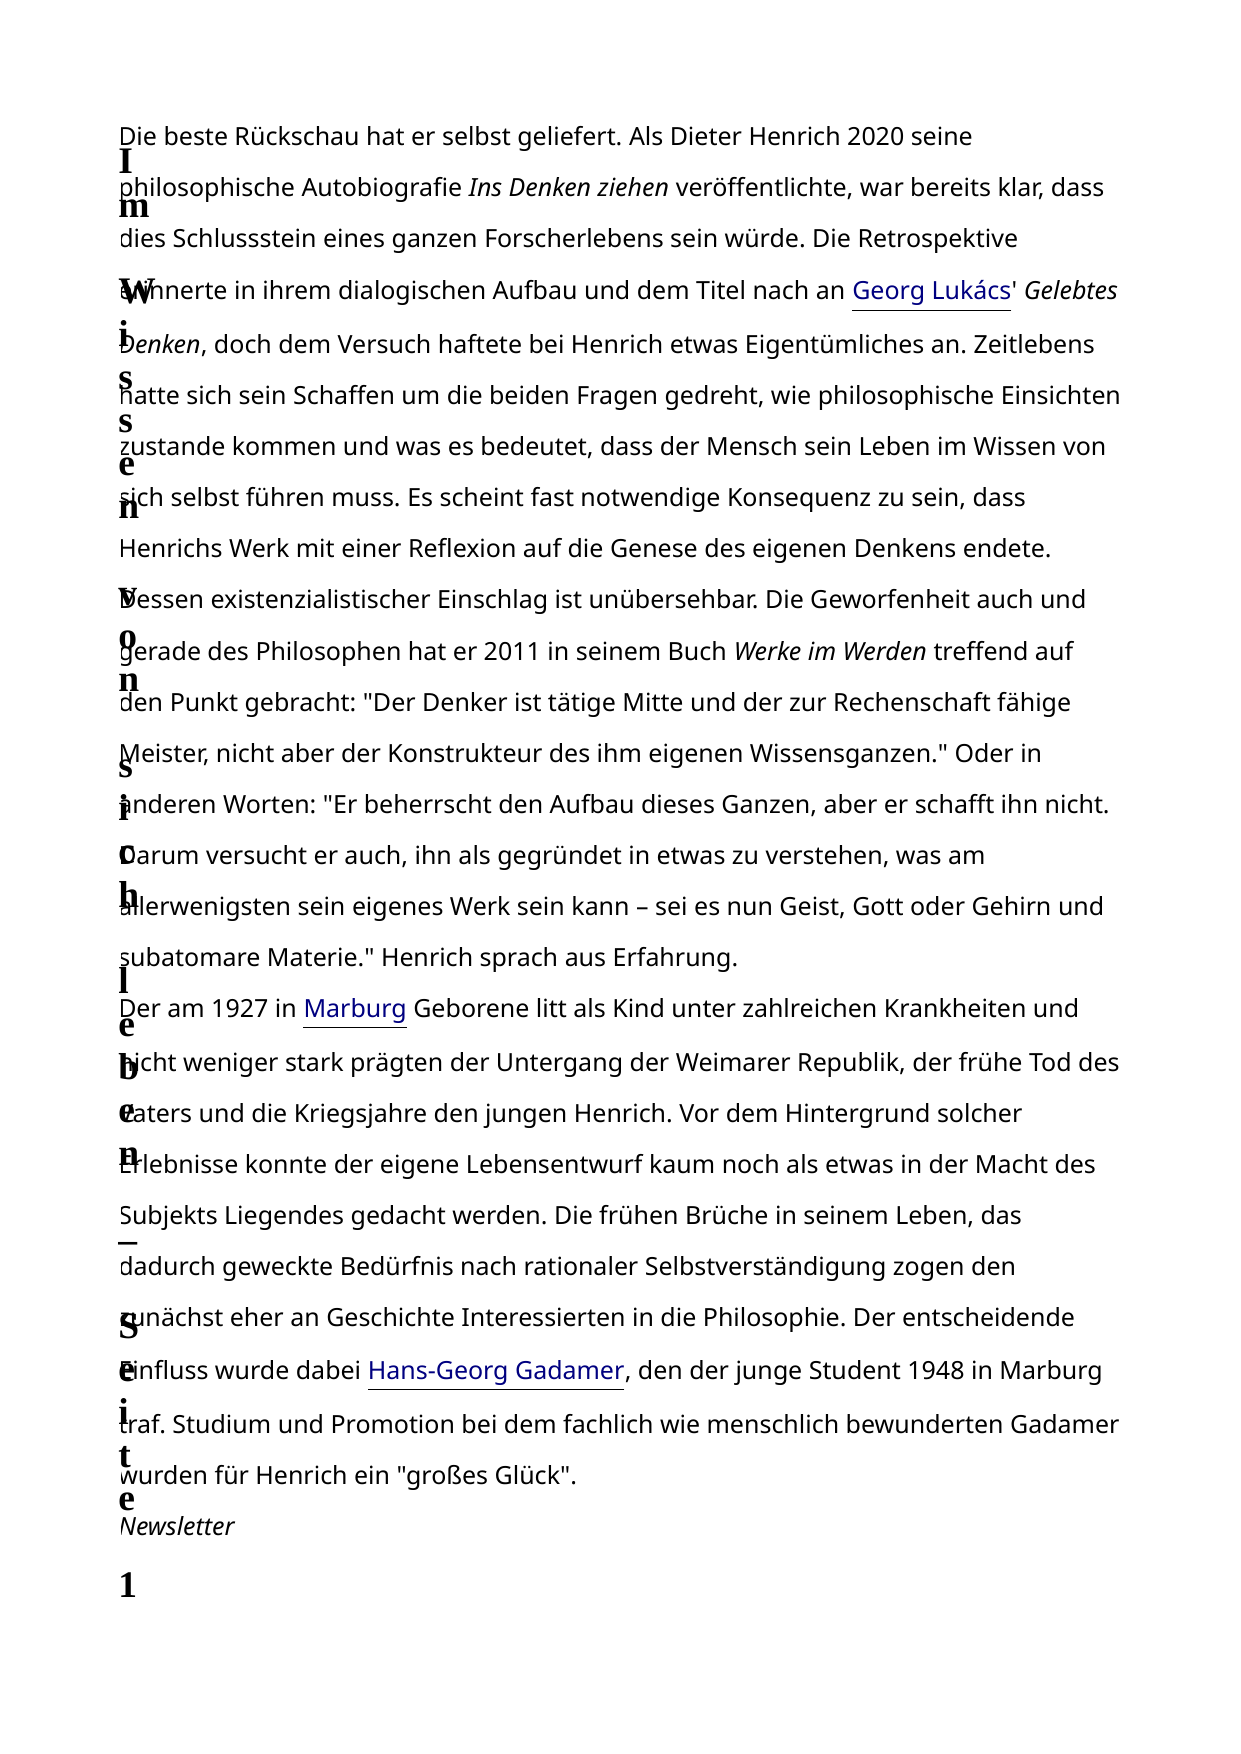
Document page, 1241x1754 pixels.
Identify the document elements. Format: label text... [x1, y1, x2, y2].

text Die beste Rückschau hat er selbst geliefert. Als Dieter Henrich 2020 seine philosophische Autobiografie Ins Denken ziehen veröffentlichte, war bereits klar, dass dies Schlussstein eines ganzen Forscherlebens sein würde. Die Retrospektive erinnerte in ihrem dialogischen Aufbau und dem Titel nach an Georg Lukács' Gelebtes Denken, doch dem Versuch haftete bei Henrich etwas Eigentümliches an. Zeitlebens hatte sich sein Schaffen um die beiden Fragen gedreht, wie philosophische Einsichten zustande kommen und was es bedeutet, dass der Mensch sein Leben im Wissen von sich selbst führen muss. Es scheint fast notwendige Konsequenz zu sein, dass Henrichs Werk mit einer Reflexion auf die Genese des eigenen Denkens endete. [118, 118, 1122, 565]
text Dessen existenzialistischer Einschlag ist unübersehbar. Die Geworfenheit auch und gerade des Philosophen hat er 2011 in seinem Buch Werke im Werden treffend auf den Punkt gebracht: "Der Denker ist tätige Mitte und der zur Rechenschaft fähige Meister, nicht aber der Konstrukteur des ihm eigenen Wissensganzen." Oder in anderen Worten: "Er beherrscht den Aufbau dieses Ganzen, aber er schafft ihn nicht. Darum versucht er auch, ihn als gegründet in etwas zu verstehen, was am allerwenigsten sein eigenes Werk sein kann – sei es nun Geist, Gott oder Gehirn und subatomare Materie." Henrich sprach aus Erfahrung. [121, 582, 1122, 973]
text Der am 1927 in Marburg Geborene litt als Kind unter zahlreichen Krankheiten und nicht weniger stark prägten der Untergang der Weimarer Republik, der frühe Tod des Vaters und die Kriegsjahre den jungen Henrich. Vor dem Hintergrund solcher Erlebnisse konnte der eigene Lebensentwurf kaum noch als etwas in der Macht des Subjekts Liegendes gedacht werden. Die frühen Brüche in seinem Leben, das dadurch geweckte Bedürfnis nach rationaler Selbstverständigung zogen den zunächst eher an Geschichte Interessierten in die Philosophie. Der entscheidende Einfluss wurde dabei Hans-Georg Gadamer, den der junge Student 1948 in Marburg traf. Studium und Promotion bei dem fachlich wie menschlich bewunderten Gadamer wurden für Henrich ein "großes Glück". [121, 990, 1122, 1491]
text Newsletter [121, 1508, 1122, 1542]
